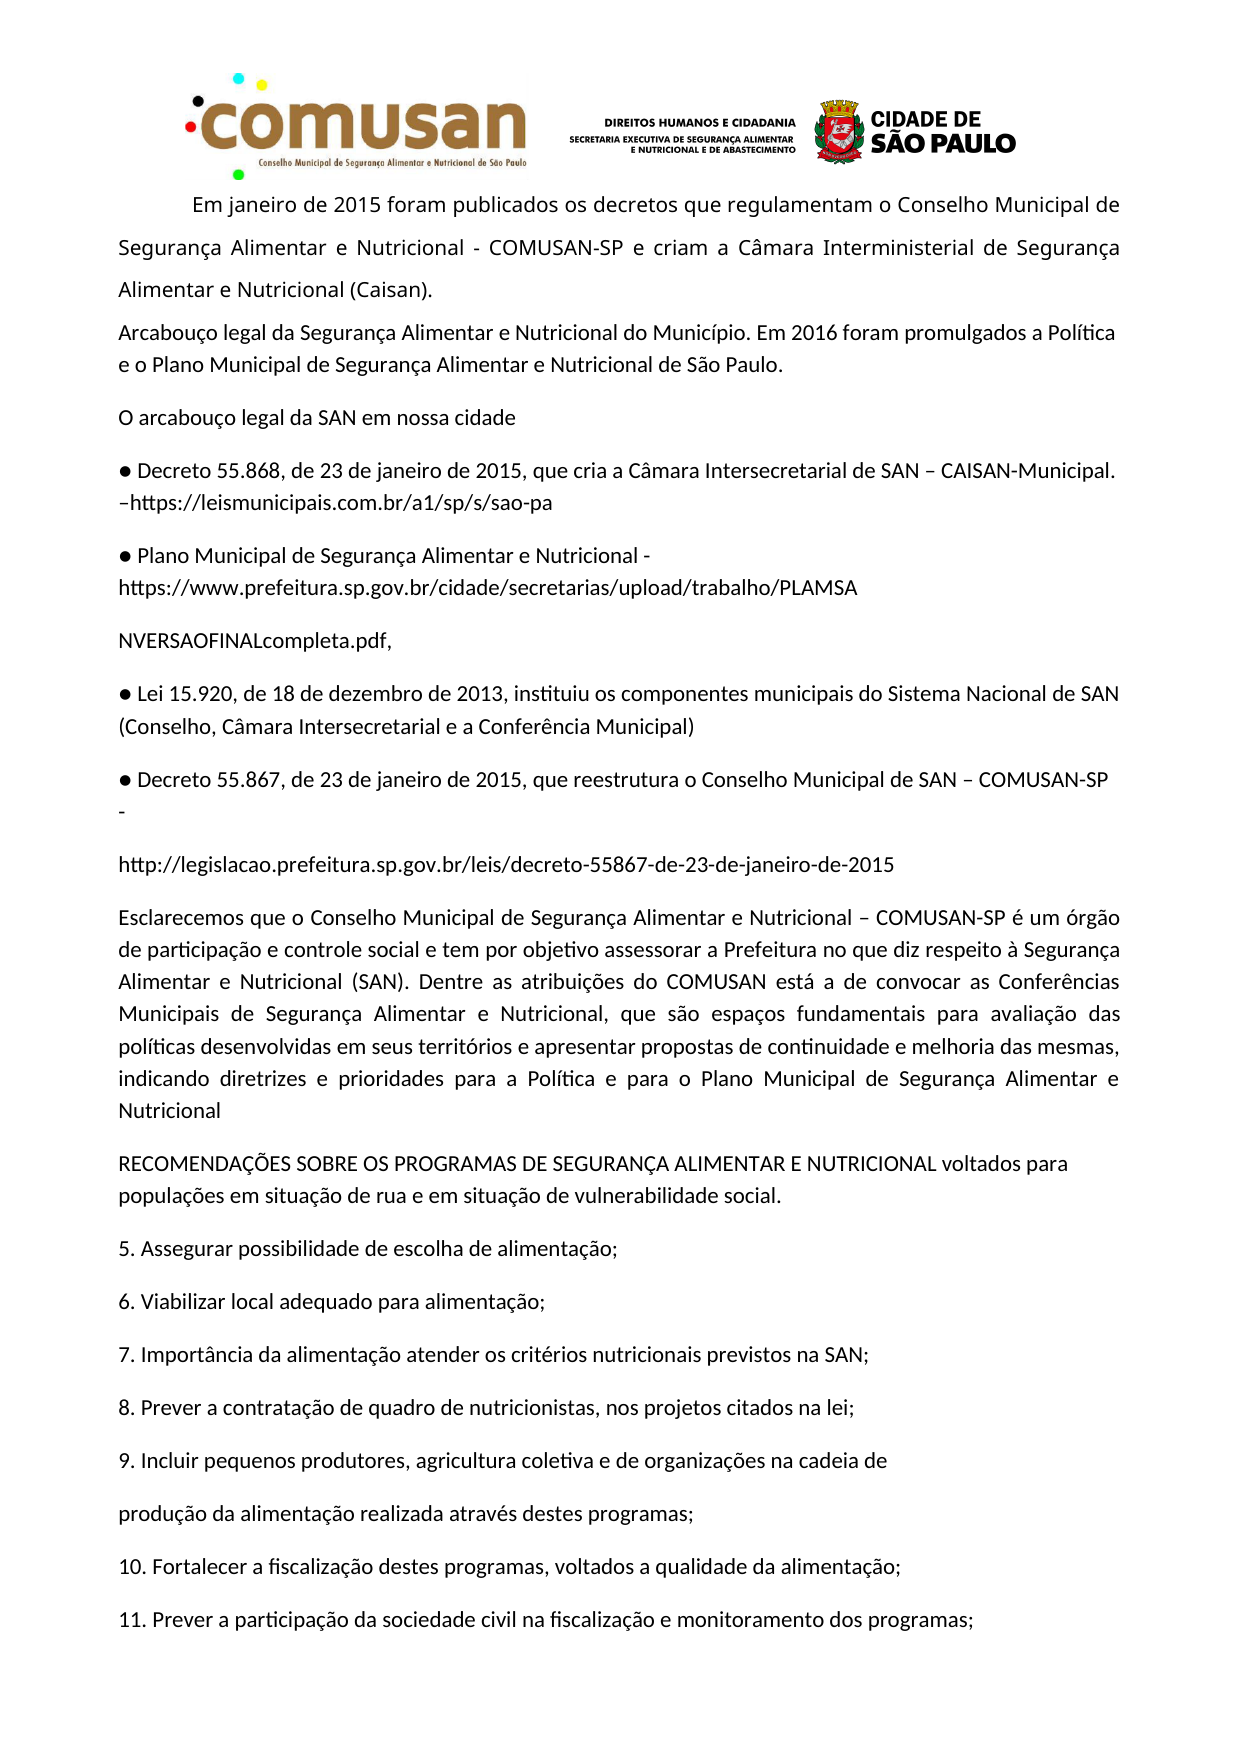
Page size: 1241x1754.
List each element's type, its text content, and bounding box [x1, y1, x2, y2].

text ● Decreto 55.868, de 23 de janeiro de 2015, que cria a Câmara Intersecretarial de SAN – CAISAN-Municipal. –https://leismunicipais.com.br/a1/sp/s/sao-pa [118, 456, 1122, 516]
text 8. Prever a contratação de quadro de nutricionistas, nos projetos citados na lei; [118, 1393, 1122, 1421]
text 9. Incluir pequenos produtores, agricultura coletiva e de organizações na cadeia de [118, 1446, 1122, 1474]
text 10. Fortalecer a fiscalização destes programas, voltados a qualidade da alimentação; [118, 1552, 1122, 1581]
text RECOMENDAÇÕES SOBRE OS PROGRAMAS DE SEGURANÇA ALIMENTAR E NUTRICIONAL voltados para populações em situação de rua e em situação de vulnerabilidade social. [118, 1149, 1122, 1209]
text ● Decreto 55.867, de 23 de janeiro de 2015, que reestrutura o Conselho Municipal de SAN – COMUSAN-SP - [118, 765, 1122, 825]
text ● Lei 15.920, de 18 de dezembro de 2013, instituiu os componentes municipais do Sistema Nacional de SAN (Conselho, Câmara Intersecretarial e a Conferência Municipal) [118, 679, 1122, 740]
text Arcabouço legal da Segurança Alimentar e Nutricional do Município. Em 2016 foram promulgados a Política e o Plano Municipal de Segurança Alimentar e Nutricional de São Paulo. [118, 318, 1122, 378]
text Esclarecemos que o Conselho Municipal de Segurança Alimentar e Nutricional – COMUSAN-SP é um órgão de participação e controle social e tem por objetivo assessorar a Prefeitura no que diz respeito à Segurança Alimentar e Nutricional (SAN). Dentre as atribuições do COMUSAN está a de convocar as Conferências Municipais de Segurança Alimentar e Nutricional, que são espaços fundamentais para avaliação das políticas desenvolvidas em seus territórios e apresentar propostas de continuidade e melhoria das mesmas, indicando diretrizes e prioridades para a Política e para o Plano Municipal de Segurança Alimentar e Nutricional [118, 903, 1122, 1124]
text 11. Prever a participação da sociedade civil na fiscalização e monitoramento dos programas; [118, 1606, 1122, 1633]
text produção da alimentação realizada através destes programas; [118, 1499, 1122, 1527]
text 7. Importância da alimentação atender os critérios nutricionais previstos na SAN; [118, 1340, 1122, 1368]
text ● Plano Municipal de Segurança Alimentar e Nutricional - https://www.prefeitura.sp.gov.br/cidade/secretarias/upload/trabalho/PLAMSA [118, 541, 1122, 602]
text 5. Assegurar possibilidade de escolha de alimentação; [118, 1234, 1122, 1262]
text 6. Viabilizar local adequado para alimentação; [118, 1287, 1122, 1315]
text Em janeiro de 2015 foram publicados os decretos que regulamentam o Conselho Municipal de Segurança Alimentar e Nutricional - COMUSAN-SP e criam a Câmara Interministerial de Segurança Alimentar e Nutricional (Caisan). [118, 190, 1122, 304]
text O arcabouço legal da SAN em nossa cidade [118, 403, 1122, 431]
text NVERSAOFINALcompleta.pdf, [118, 627, 1122, 654]
text http://legislacao.prefeitura.sp.gov.br/leis/decreto-55867-de-23-de-janeiro-de-2015 [118, 850, 1122, 878]
